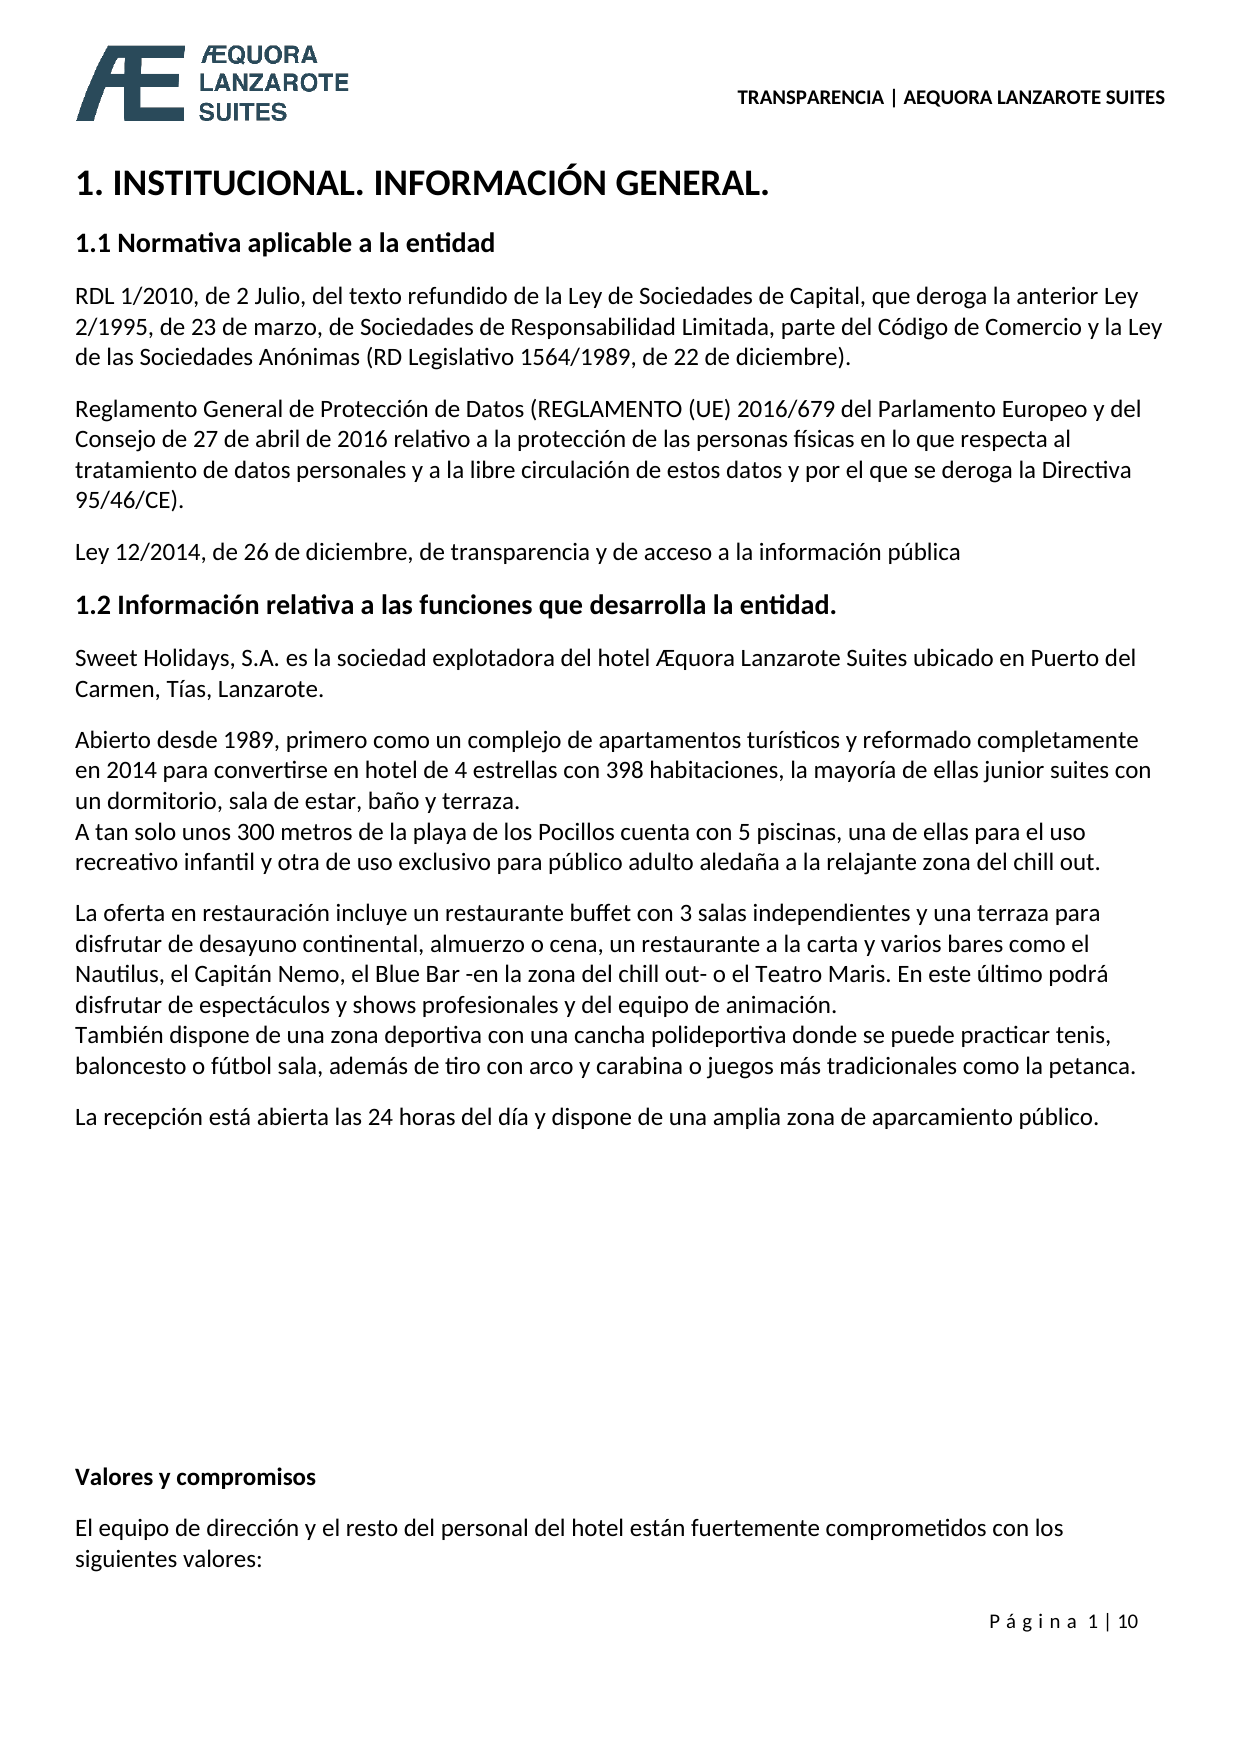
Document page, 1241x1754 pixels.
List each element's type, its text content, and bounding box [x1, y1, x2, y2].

text Reglamento General de Protección de Datos (REGLAMENTO (UE) 2016/679 del Parlamento Europeo y del Consejo de 27 de abril de 2016 relativo a la protección de las personas físicas en lo que respecta al tratamiento de datos personales y a la libre circulación de estos datos y por el que se deroga la Directiva 95/46/CE). [75, 393, 1165, 515]
text Sweet Holidays, S.A. es la sociedad explotadora del hotel Æquora Lanzarote Suites ubicado en Puerto del Carmen, Tías, Lanzarote. [75, 642, 1165, 703]
subtitle 1. INSTITUCIONAL. INFORMACIÓN GENERAL. [75, 158, 1165, 204]
subtitle 1.2 Información relativa a las funciones que desarrolla la entidad. [75, 587, 1165, 621]
text Ley 12/2014, de 26 de diciembre, de transparencia y de acceso a la información pública [75, 536, 1165, 566]
text La recepción está abierta las 24 horas del día y dispone de una amplia zona de aparcamiento público. [75, 1101, 1165, 1132]
subtitle 1.1 Normativa aplicable a la entidad [75, 225, 1165, 259]
text La oferta en restauración incluye un restaurante buffet con 3 salas independientes y una terraza para disfrutar de desayuno continental, almuerzo o cena, un restaurante a la carta y varios bares como el Nautilus, el Capitán Nemo, el Blue Bar -en la zona del chill out- o el Teatro Maris. En este último podrá disfrutar de espectáculos y shows profesionales y del equipo de animación. También dispone de una zona deportiva con una cancha polideportiva donde se puede practicar tenis, baloncesto o fútbol sala, además de tiro con arco y carabina o juegos más tradicionales como la petanca. [75, 897, 1165, 1081]
text RDL 1/2010, de 2 Julio, del texto refundido de la Ley de Sociedades de Capital, que deroga la anterior Ley 2/1995, de 23 de marzo, de Sociedades de Responsabilidad Limitada, parte del Código de Comercio y la Ley de las Sociedades Anónimas (RD Legislativo 1564/1989, de 22 de diciembre). [75, 280, 1165, 372]
text El equipo de dirección y el resto del personal del hotel están fuertemente comprometidos con los siguientes valores: [75, 1512, 1165, 1573]
text Abierto desde 1989, primero como un complejo de apartamentos turísticos y reformado completamente en 2014 para convertirse en hotel de 4 estrellas con 398 habitaciones, la mayoría de ellas junior suites con un dormitorio, sala de estar, baño y terraza. A tan solo unos 300 metros de la playa de los Pocillos cuenta con 5 piscinas, una de ellas para el uso recreativo infantil y otra de uso exclusivo para público adulto aledaña a la relajante zona del chill out. [75, 724, 1165, 877]
subtitle Valores y compromisos [75, 1461, 1165, 1491]
